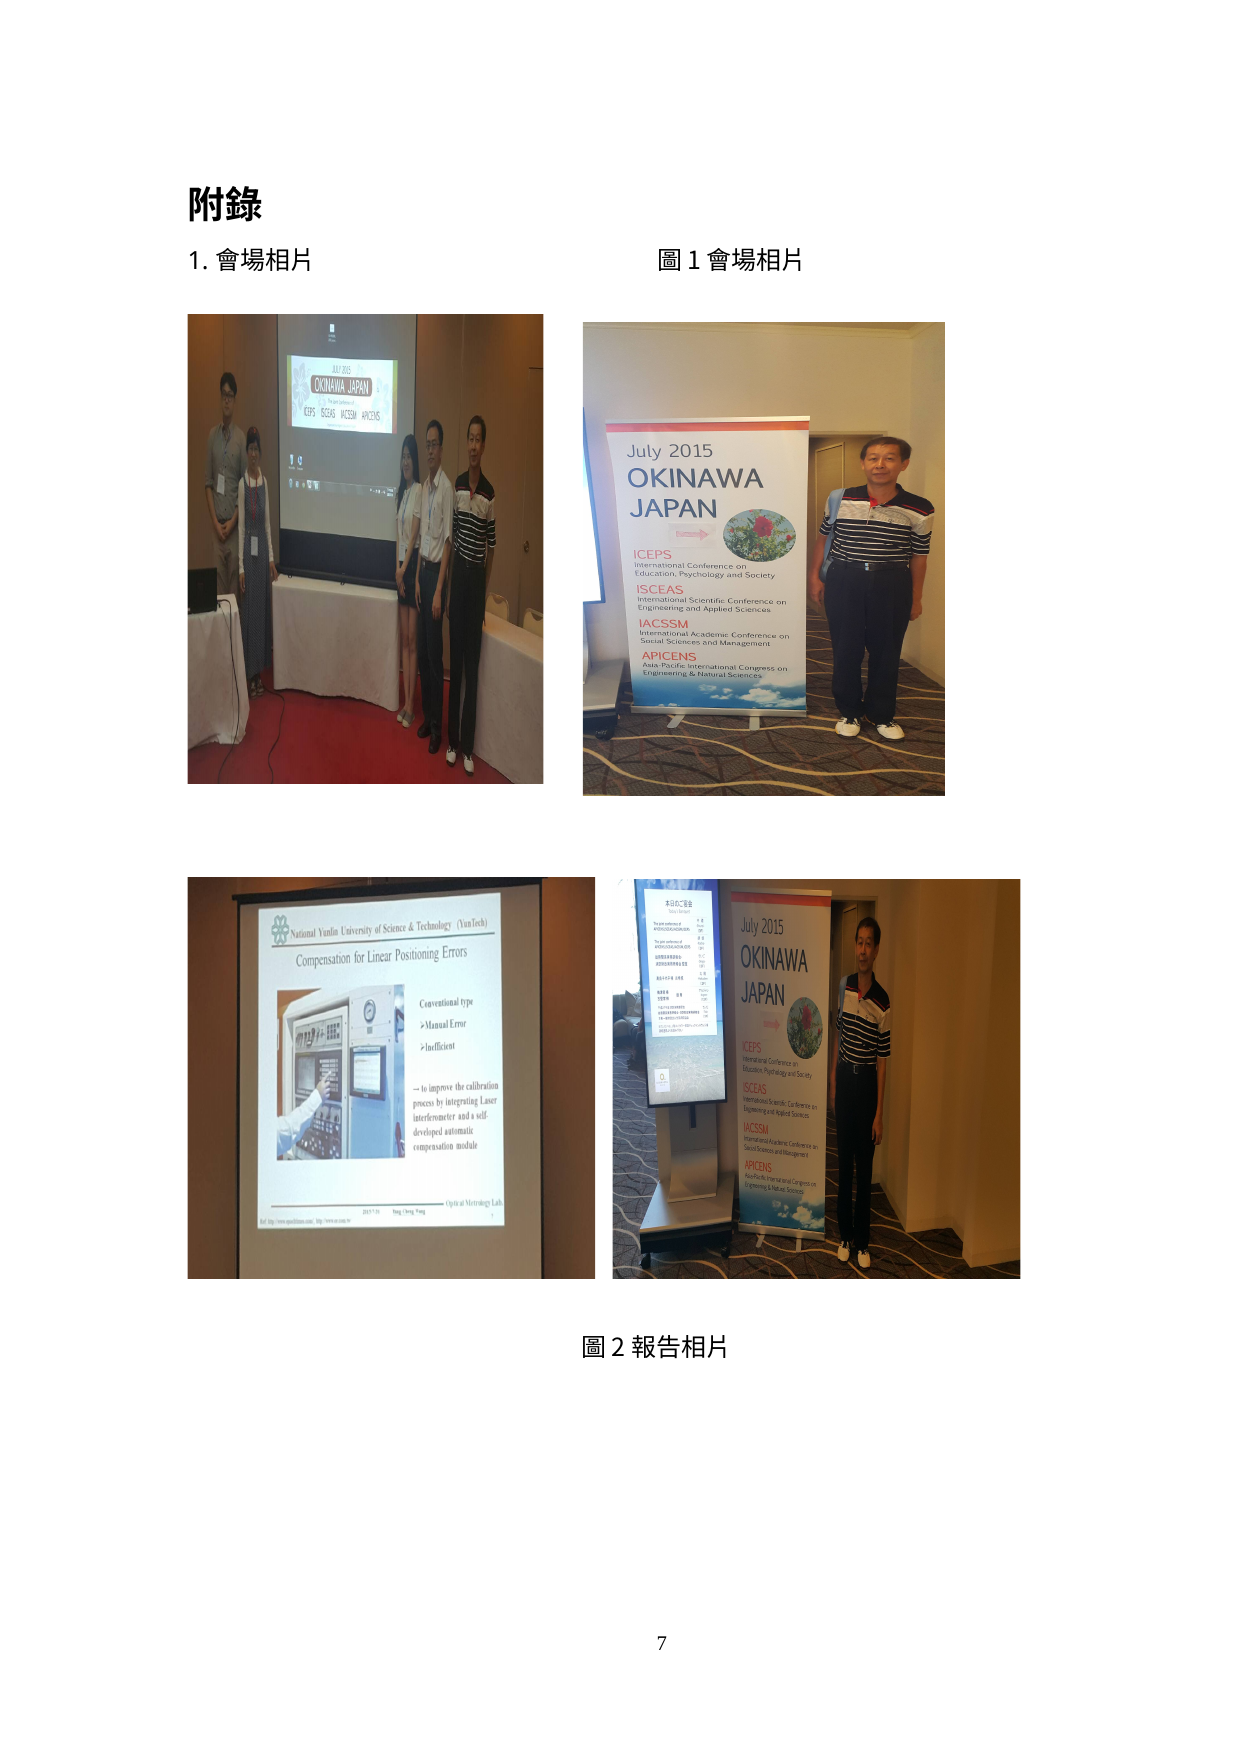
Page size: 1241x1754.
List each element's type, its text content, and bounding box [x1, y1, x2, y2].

picture [612, 879, 1021, 1279]
picture [582, 322, 945, 796]
text 1. 會場相片 圖1 會場相片 [187, 239, 1125, 277]
picture [187, 314, 544, 784]
picture [187, 877, 596, 1279]
text 附錄 [187, 164, 1125, 239]
text 圖2 報告相片 [187, 1327, 1125, 1364]
